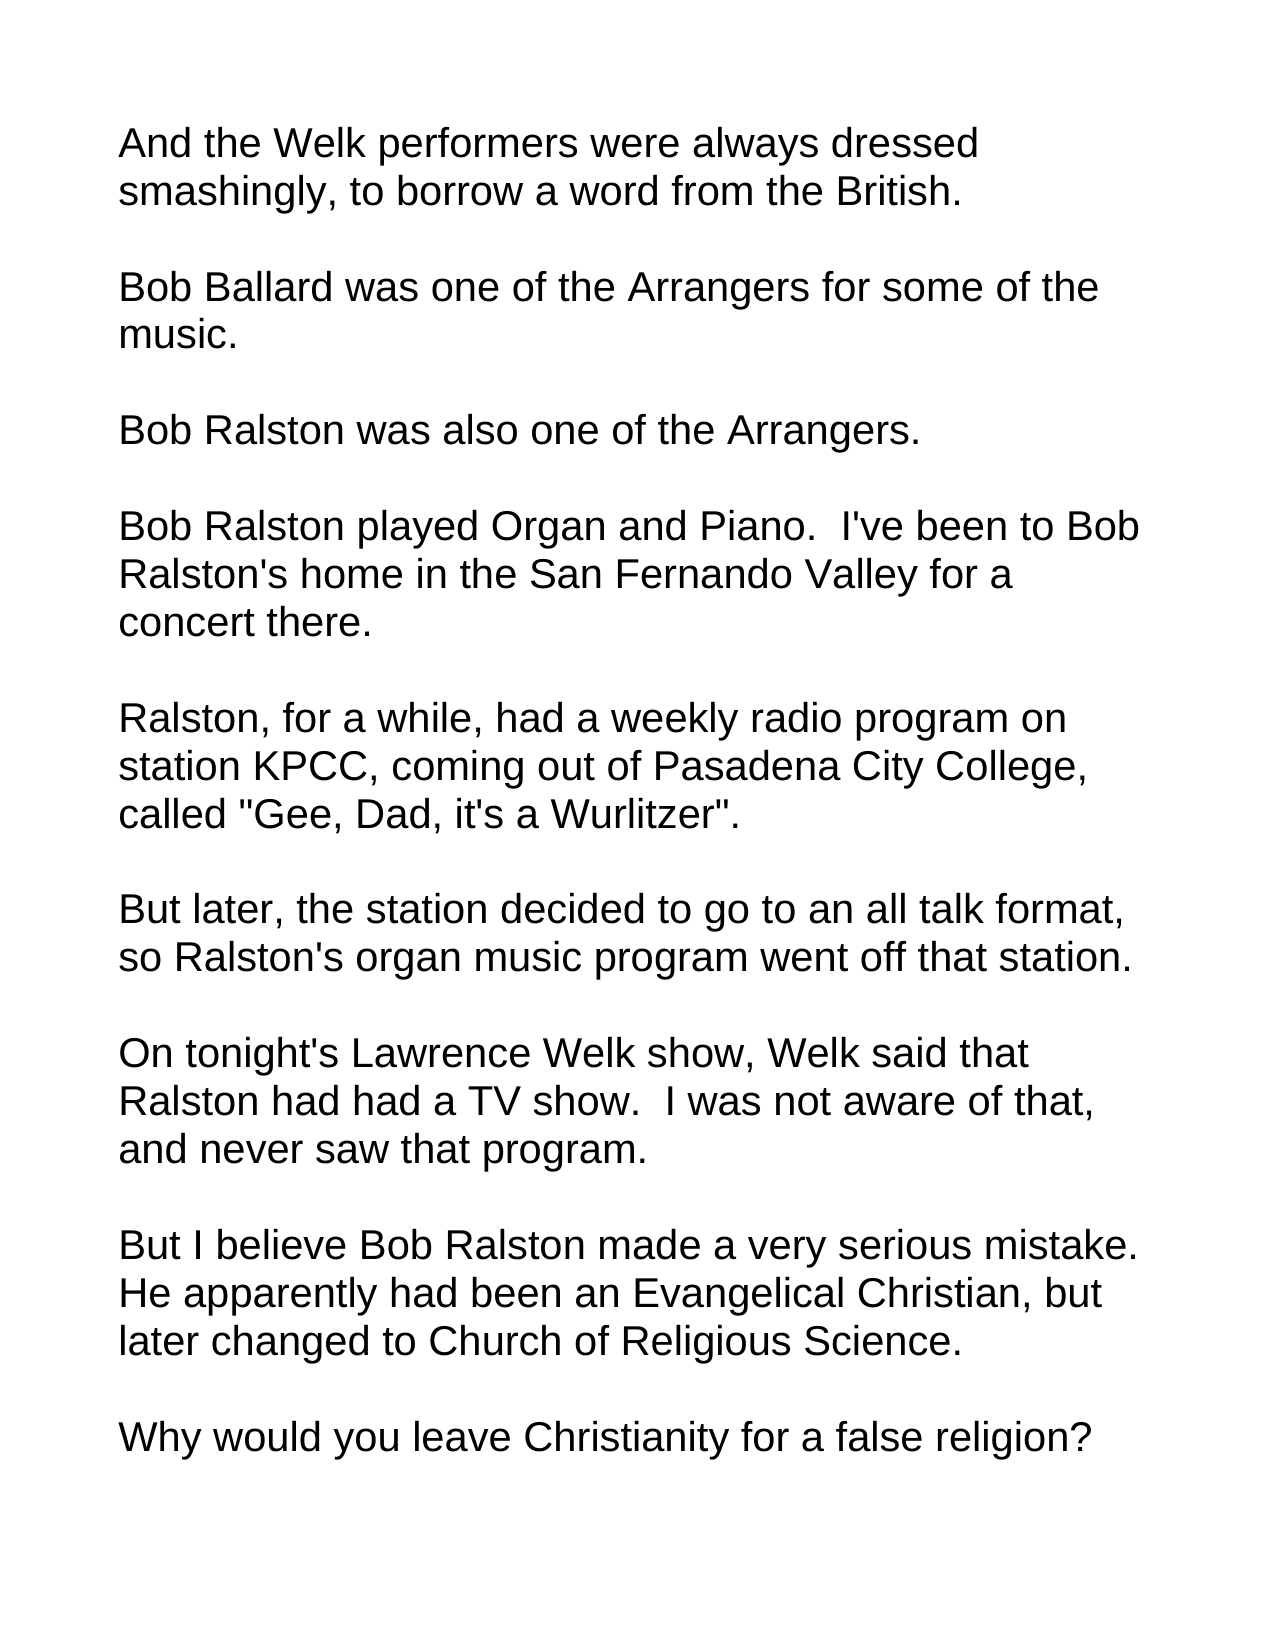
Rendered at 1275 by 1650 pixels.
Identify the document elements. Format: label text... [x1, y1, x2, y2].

text Bob Ralston was also one of the Arrangers. [118, 406, 1157, 453]
text On tonight's Lawrence Welk show, Welk said that Ralston had had a TV show. I was not aware of that, and never saw that program. [118, 1028, 1157, 1172]
text Ralston, for a while, had a weekly radio program on station KPCC, coming out of Pasadena City College, called "Gee, Dad, it's a Wurlitzer". [118, 693, 1157, 837]
text But later, the station decided to go to an all talk format, so Ralston's organ music program went off that station. [118, 885, 1157, 981]
text But I believe Bob Ralston made a very serious mistake. He apparently had been an Evangelical Christian, but later changed to Church of Religious Science. [118, 1220, 1157, 1364]
text Bob Ralston played Organ and Piano. I've been to Bob Ralston's home in the San Fernando Valley for a concert there. [118, 501, 1157, 645]
text Why would you leave Christianity for a false religion? [118, 1412, 1157, 1460]
text Bob Ballard was one of the Arrangers for some of the music. [118, 262, 1157, 358]
text And the Welk performers were always dressed smashingly, to borrow a word from the British. [118, 118, 1157, 214]
